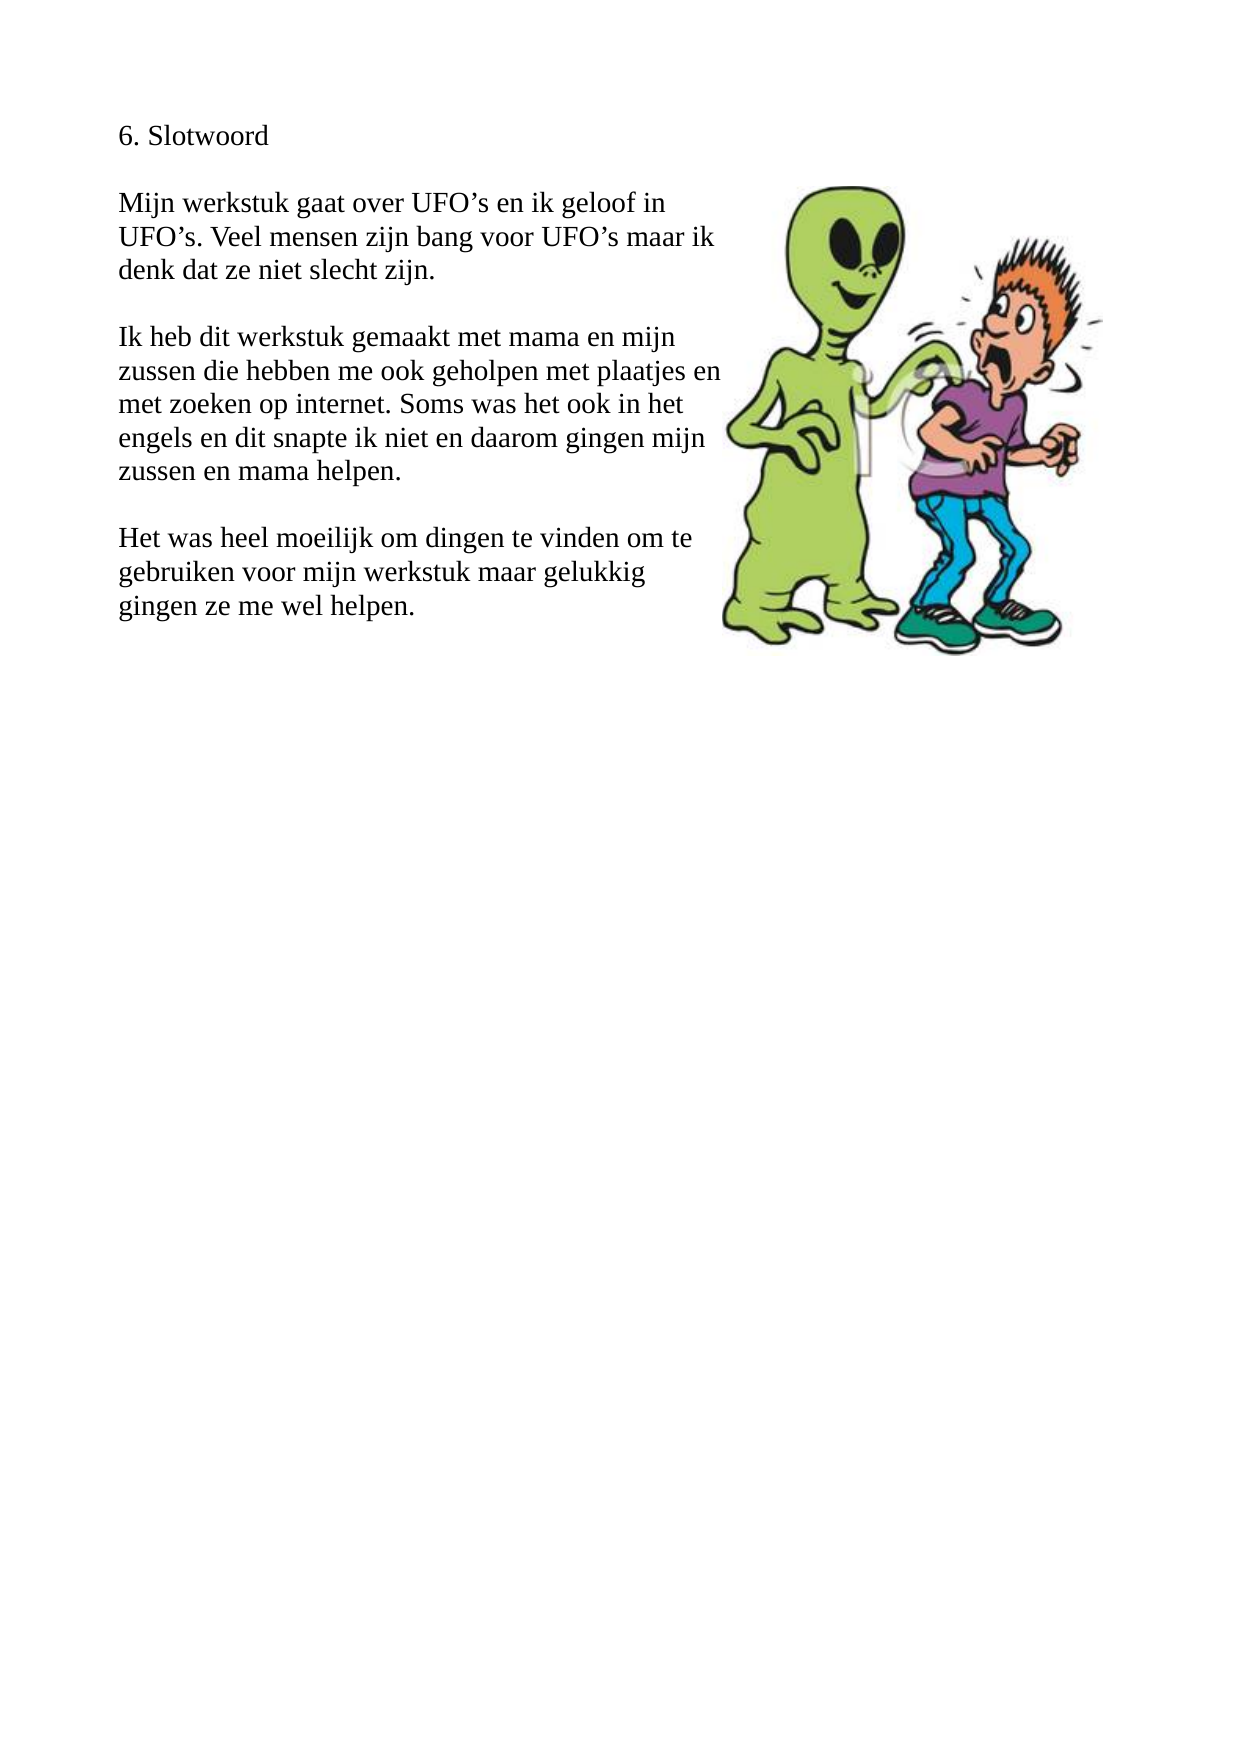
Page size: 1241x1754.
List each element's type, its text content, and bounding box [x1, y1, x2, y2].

text 6. Slotwoord Mijn werkstuk gaat over UFO’s en ik geloof in UFO’s. Veel mensen zijn bang voor UFO’s maar ik denk dat ze niet slecht zijn. Ik heb dit werkstuk gemaakt met mama en mijn zussen die hebben me ook geholpen met plaatjes en met zoeken op internet. Soms was het ook in het engels en dit snapte ik niet en daarom gingen mijn zussen en mama helpen. Het was heel moeilijk om dingen te vinden om te gebruiken voor mijn werkstuk maar gelukkig gingen ze me wel helpen. [118, 118, 1122, 621]
picture [722, 186, 1103, 656]
